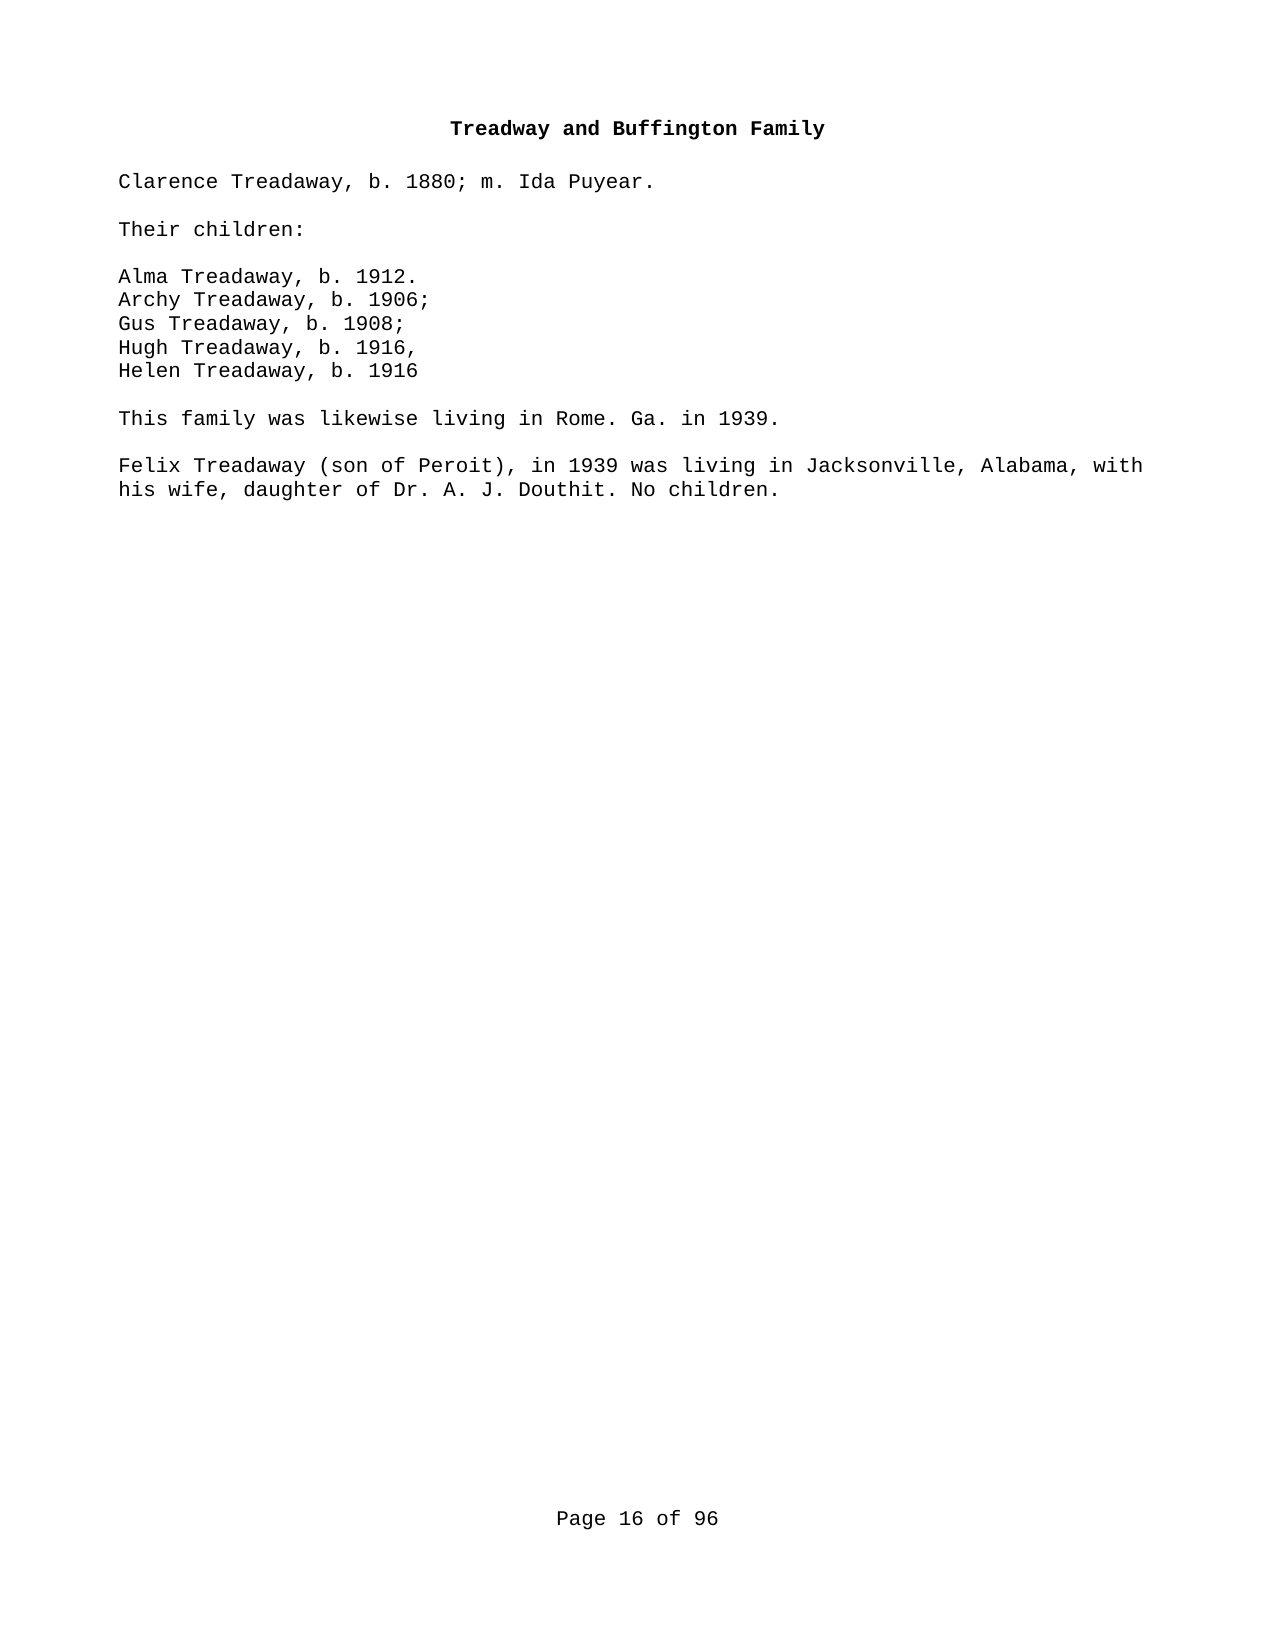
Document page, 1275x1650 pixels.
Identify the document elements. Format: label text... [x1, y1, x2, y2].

text Alma Treadaway, b. 1912. [118, 266, 1157, 289]
text Felix Treadaway (son of Peroit), in 1939 was living in Jacksonville, Alabama, with his wife, daughter of Dr. A. J. Douthit. No children. [118, 455, 1157, 502]
text Hugh Treadaway, b. 1916, [118, 337, 1157, 360]
text This family was likewise living in Rome. Ga. in 1939. [118, 408, 1157, 431]
text Gus Treadaway, b. 1908; [118, 313, 1157, 337]
text Archy Treadaway, b. 1906; [118, 289, 1157, 313]
text Their children: [118, 218, 1157, 242]
text Helen Treadaway, b. 1916 [118, 360, 1157, 384]
text Clarence Treadaway, b. 1880; m. Ida Puyear. [118, 171, 1157, 195]
